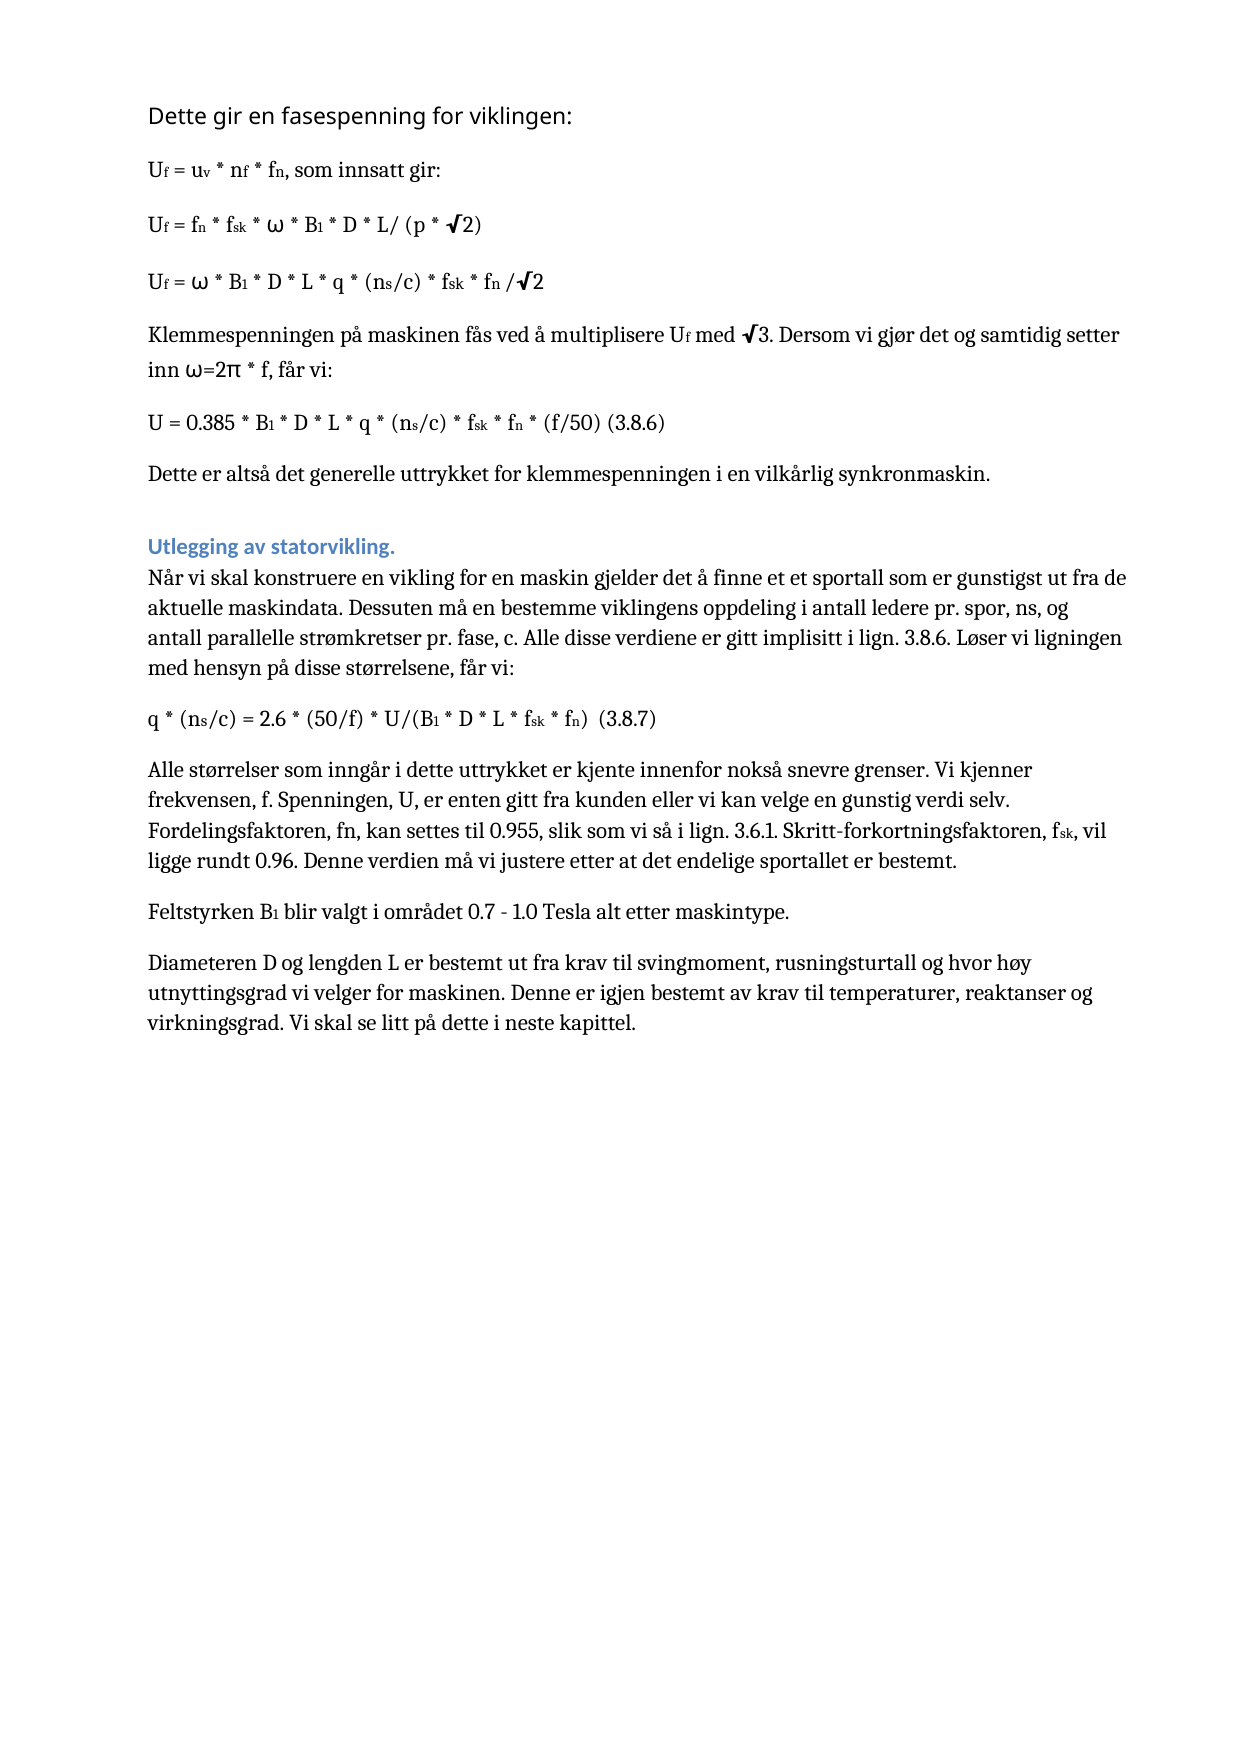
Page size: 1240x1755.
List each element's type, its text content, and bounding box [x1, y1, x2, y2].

text Diameteren D og lengden L er bestemt ut fra krav til svingmoment, rusningsturtall og hvor høy utnyttingsgrad vi velger for maskinen. Denne er igjen bestemt av krav til temperaturer, reaktanser og virkningsgrad. Vi skal se litt på dette i neste kapittel. [148, 950, 1128, 1037]
text U = 0.385 * B1 * D * L * q * (ns/c) * fsk * fn * (f/50) (3.8.6) [148, 409, 1128, 436]
text Klemmespenningen på maskinen fås ved å multiplisere Uf med √3. Dersom vi gjør det og samtidig setter inn ω=2π * f, får vi: [148, 321, 1128, 384]
text Alle størrelser som inngår i dette uttrykket er kjente innenfor nokså snevre grenser. Vi kjenner frekvensen, f. Spenningen, U, er enten gitt fra kunden eller vi kan velge en gunstig verdi selv. Fordelingsfaktoren, fn, kan settes til 0.955, slik som vi så i lign. 3.6.1. Skritt-forkortningsfaktoren, fsk, vil ligge rundt 0.96. Denne verdien må vi justere etter at det endelige sportallet er bestemt. [148, 757, 1128, 874]
text Dette gir en fasespenning for viklingen: [148, 100, 1128, 131]
text Uf = fn * fsk * ω * B1 * D * L/ (p * √2) [148, 208, 1128, 239]
text Uf = ω * B1 * D * L * q * (ns/c) * fsk * fn /√2 [148, 265, 1128, 296]
text q * (ns/c) = 2.6 * (50/f) * U/(B1 * D * L * fsk * fn) (3.8.7) [148, 706, 1128, 732]
text Når vi skal konstruere en vikling for en maskin gjelder det å finne et et sportall som er gunstigst ut fra de aktuelle maskindata. Dessuten må en bestemme viklingens oppdeling i antall ledere pr. spor, ns, og antall parallelle strømkretser pr. fase, c. Alle disse verdiene er gitt implisitt i lign. 3.8.6. Løser vi ligningen med hensyn på disse størrelsene, får vi: [148, 564, 1128, 681]
text Feltstyrken B1 blir valgt i området 0.7 - 1.0 Tesla alt etter maskintype. [148, 899, 1128, 925]
text Uf = uv * nf * fn, som innsatt gir: [148, 157, 1128, 183]
subtitle Utlegging av statorvikling. [148, 532, 1128, 560]
text Dette er altså det generelle uttrykket for klemmespenningen i en vilkårlig synkronmaskin. [148, 460, 1128, 487]
